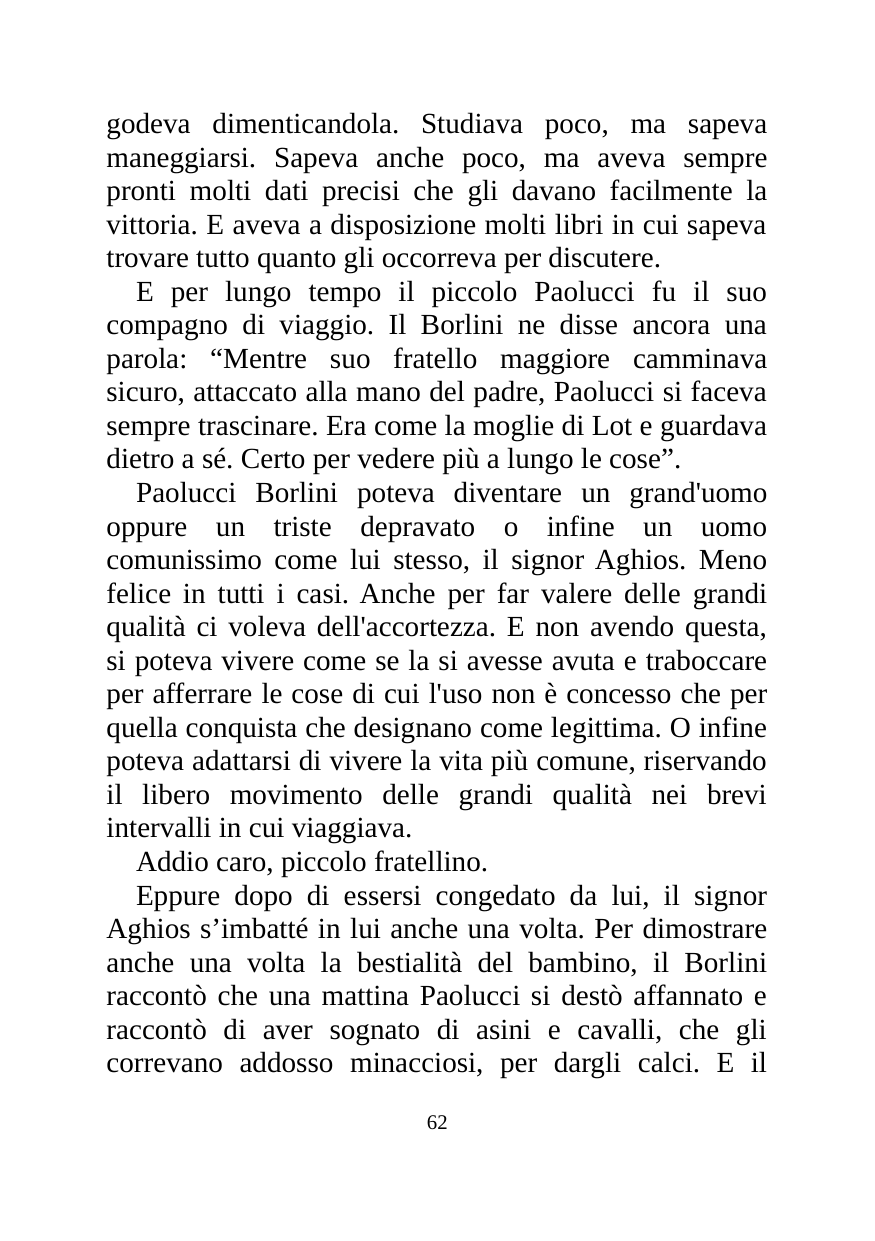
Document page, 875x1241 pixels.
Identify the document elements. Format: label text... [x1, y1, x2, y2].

text Addio caro, piccolo fratellino. [106, 844, 768, 878]
text Eppure dopo di essersi congedato da lui, il signor Aghios s’imbatté in lui anche una volta. Per dimostrare anche una volta la bestialità del bambino, il Borlini raccontò che una mattina Paolucci si destò affannato e raccontò di aver sognato di asini e cavalli, che gli correvano addosso minacciosi, per dargli calci. E il [106, 878, 768, 1079]
text godeva dimenticandola. Studiava poco, ma sapeva maneggiarsi. Sapeva anche poco, ma aveva sempre pronti molti dati precisi che gli davano facilmente la vittoria. E aveva a disposizione molti libri in cui sapeva trovare tutto quanto gli occorreva per discutere. [106, 106, 768, 274]
text E per lungo tempo il piccolo Paolucci fu il suo compagno di viaggio. Il Borlini ne disse ancora una parola: “Mentre suo fratello maggiore camminava sicuro, attaccato alla mano del padre, Paolucci si faceva sempre trascinare. Era come la moglie di Lot e guardava dietro a sé. Certo per vedere più a lungo le cose”. [106, 274, 768, 475]
text Paolucci Borlini poteva diventare un grand'uomo oppure un triste depravato o infine un uomo comunissimo come lui stesso, il signor Aghios. Meno felice in tutti i casi. Anche per far valere delle grandi qualità ci voleva dell'accortezza. E non avendo questa, si poteva vivere come se la si avesse avuta e traboccare per afferrare le cose di cui l'uso non è concesso che per quella conquista che designano come legittima. O infine poteva adattarsi di vivere la vita più comune, riservando il libero movimento delle grandi qualità nei brevi intervalli in cui viaggiava. [106, 475, 768, 844]
